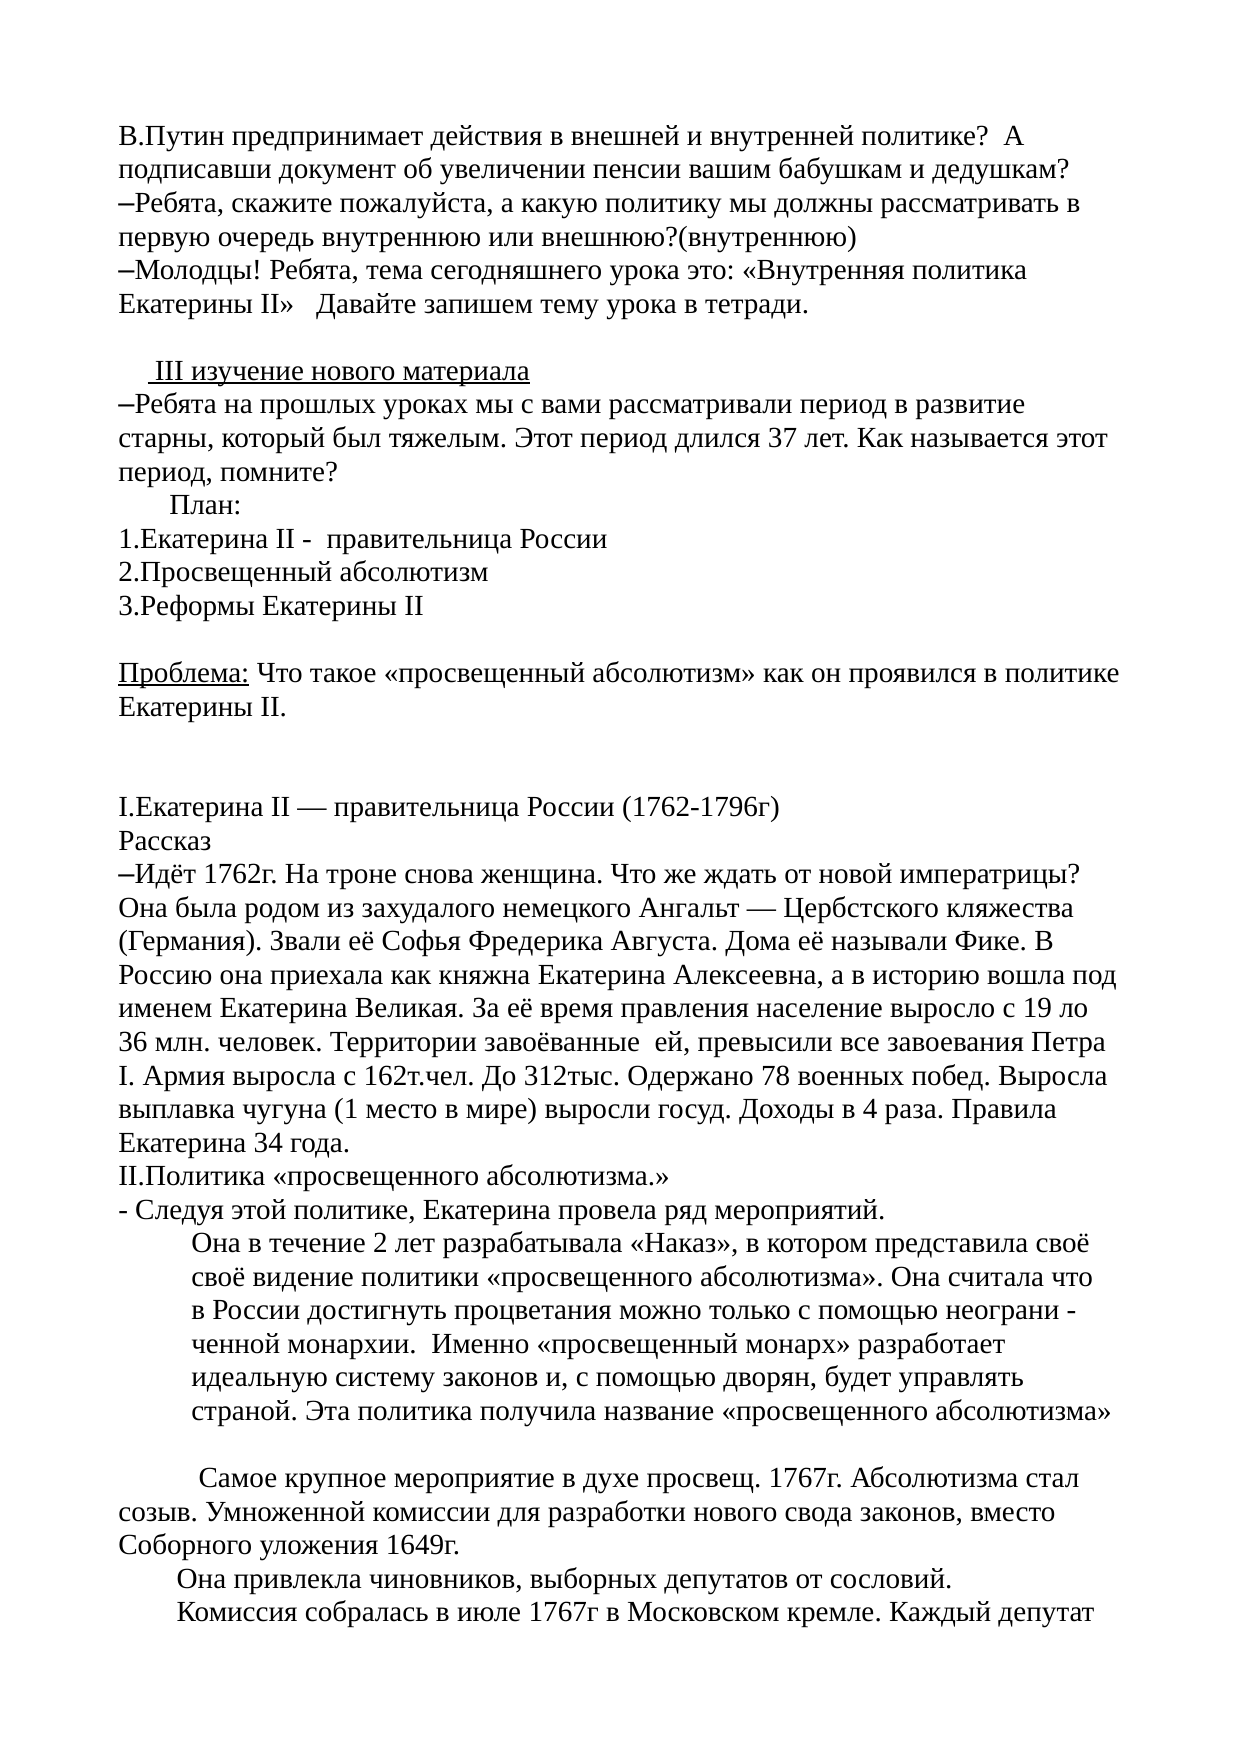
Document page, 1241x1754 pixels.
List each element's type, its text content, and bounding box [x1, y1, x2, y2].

text Проблема: Что такое «просвещенный абсолютизм» как он проявился в политике Екатерины II. [118, 655, 1122, 722]
text идеальную систему законов и, с помощью дворян, будет управлять [118, 1359, 1122, 1393]
text Комиссия собралась в июле 1767г в Московском кремле. Каждый депутат [118, 1594, 1122, 1628]
text План: [118, 487, 1122, 521]
text - Следуя этой политике, Екатерина провела ряд мероприятий. [118, 1192, 1122, 1225]
text Самое крупное мероприятие в духе просвещ. 1767г. Абсолютизма стал созыв. Умноженной комиссии для разработки нового свода законов, вместо Соборного уложения 1649г. [118, 1460, 1122, 1561]
text своё видение политики «просвещенного абсолютизма». Она считала что [118, 1259, 1122, 1292]
text Рассказ [118, 823, 1122, 856]
list В.Путин предпринимает действия в внешней и внутренней политике? А подписавши документ об увеличении пенсии вашим бабушкам и дедушкам? [118, 118, 1122, 185]
list Политика «просвещенного абсолютизма.» [118, 1158, 1122, 1192]
list Идёт 1762г. На троне снова женщина. Что же ждать от новой императрицы? Она была родом из захудалого немецкого Ангальт — Цербстского кляжества (Германия). Звали её Софья Фредерика Августа. Дома её называли Фике. В Россию она приехала как княжна Екатерина Алексеевна, а в историю вошла под именем Екатерина Великая. За её время правления население выросло с 19 ло 36 млн. человек. Территории завоёванные ей, превысили все завоевания Петра I. Армия выросла с 162т.чел. До 312тыс. Одержано 78 военных побед. Выросла выплавка чугуна (1 место в мире) выросли госуд. Доходы в 4 раза. Правила Екатерина 34 года. [118, 856, 1122, 1158]
text в России достигнуть процветания можно только с помощью неограни - [118, 1292, 1122, 1326]
text страной. Эта политика получила название «просвещенного абсолютизма» [118, 1393, 1122, 1427]
list Екатерина II - правительница России [118, 521, 1122, 554]
text Она в течение 2 лет разрабатывала «Наказ», в котором представила своё [118, 1225, 1122, 1259]
list Екатерина II — правительница России (1762-1796г) [118, 789, 1122, 823]
text Она привлекла чиновников, выборных депутатов от сословий. [118, 1561, 1122, 1594]
list Ребята, скажите пожалуйста, а какую политику мы должны рассматривать в первую очередь внутреннюю или внешнюю?(внутреннюю) [118, 185, 1122, 252]
list Просвещенный абсолютизм [118, 554, 1122, 588]
text ченной монархии. Именно «просвещенный монарх» разработает [118, 1326, 1122, 1359]
list Молодцы! Ребята, тема сегодняшнего урока это: «Внутренняя политика Екатерины II» Давайте запишем тему урока в тетради. [118, 252, 1122, 319]
list Реформы Екатерины II [118, 588, 1122, 622]
text III изучение нового материала [118, 353, 1122, 387]
list Ребята на прошлых уроках мы с вами рассматривали период в развитие старны, который был тяжелым. Этот период длился 37 лет. Как называется этот период, помните? [118, 387, 1122, 487]
